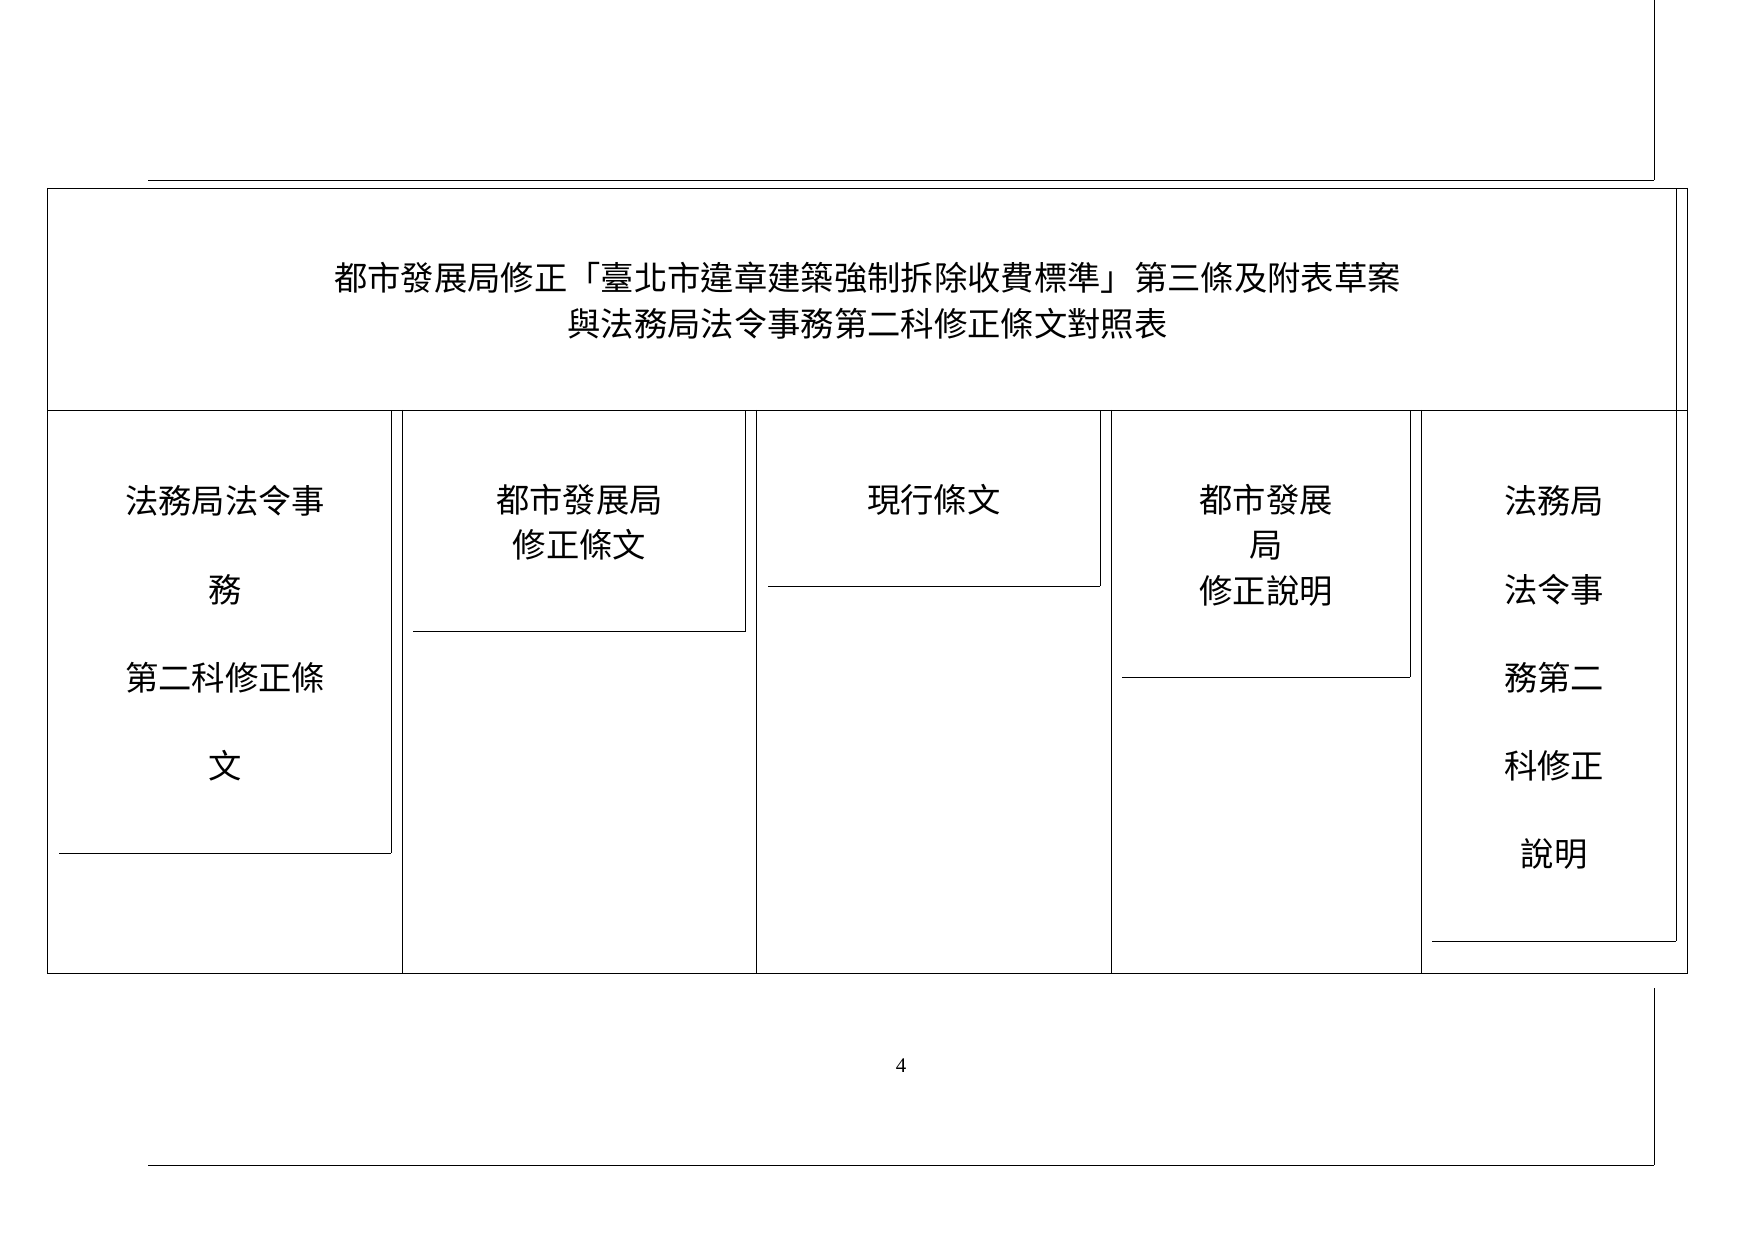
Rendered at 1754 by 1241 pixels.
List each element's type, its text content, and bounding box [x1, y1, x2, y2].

table_header [1677, 189, 1687, 410]
table_cell 都市發展局 修正說明 [1112, 411, 1421, 973]
table_cell 法務局法令事務第二科修正說明 [1422, 411, 1687, 973]
table_cell 現行條文 [757, 411, 1111, 973]
table_cell 都市發展局 修正條文 [403, 411, 756, 973]
table_header 都市發展局修正「臺北市違章建築強制拆除收費標準」第三條及附表草案 與法務局法令事務第二科修正條文對照表 [48, 189, 1676, 410]
table_cell 法務局法令事務 第二科修正條文 [48, 411, 402, 973]
